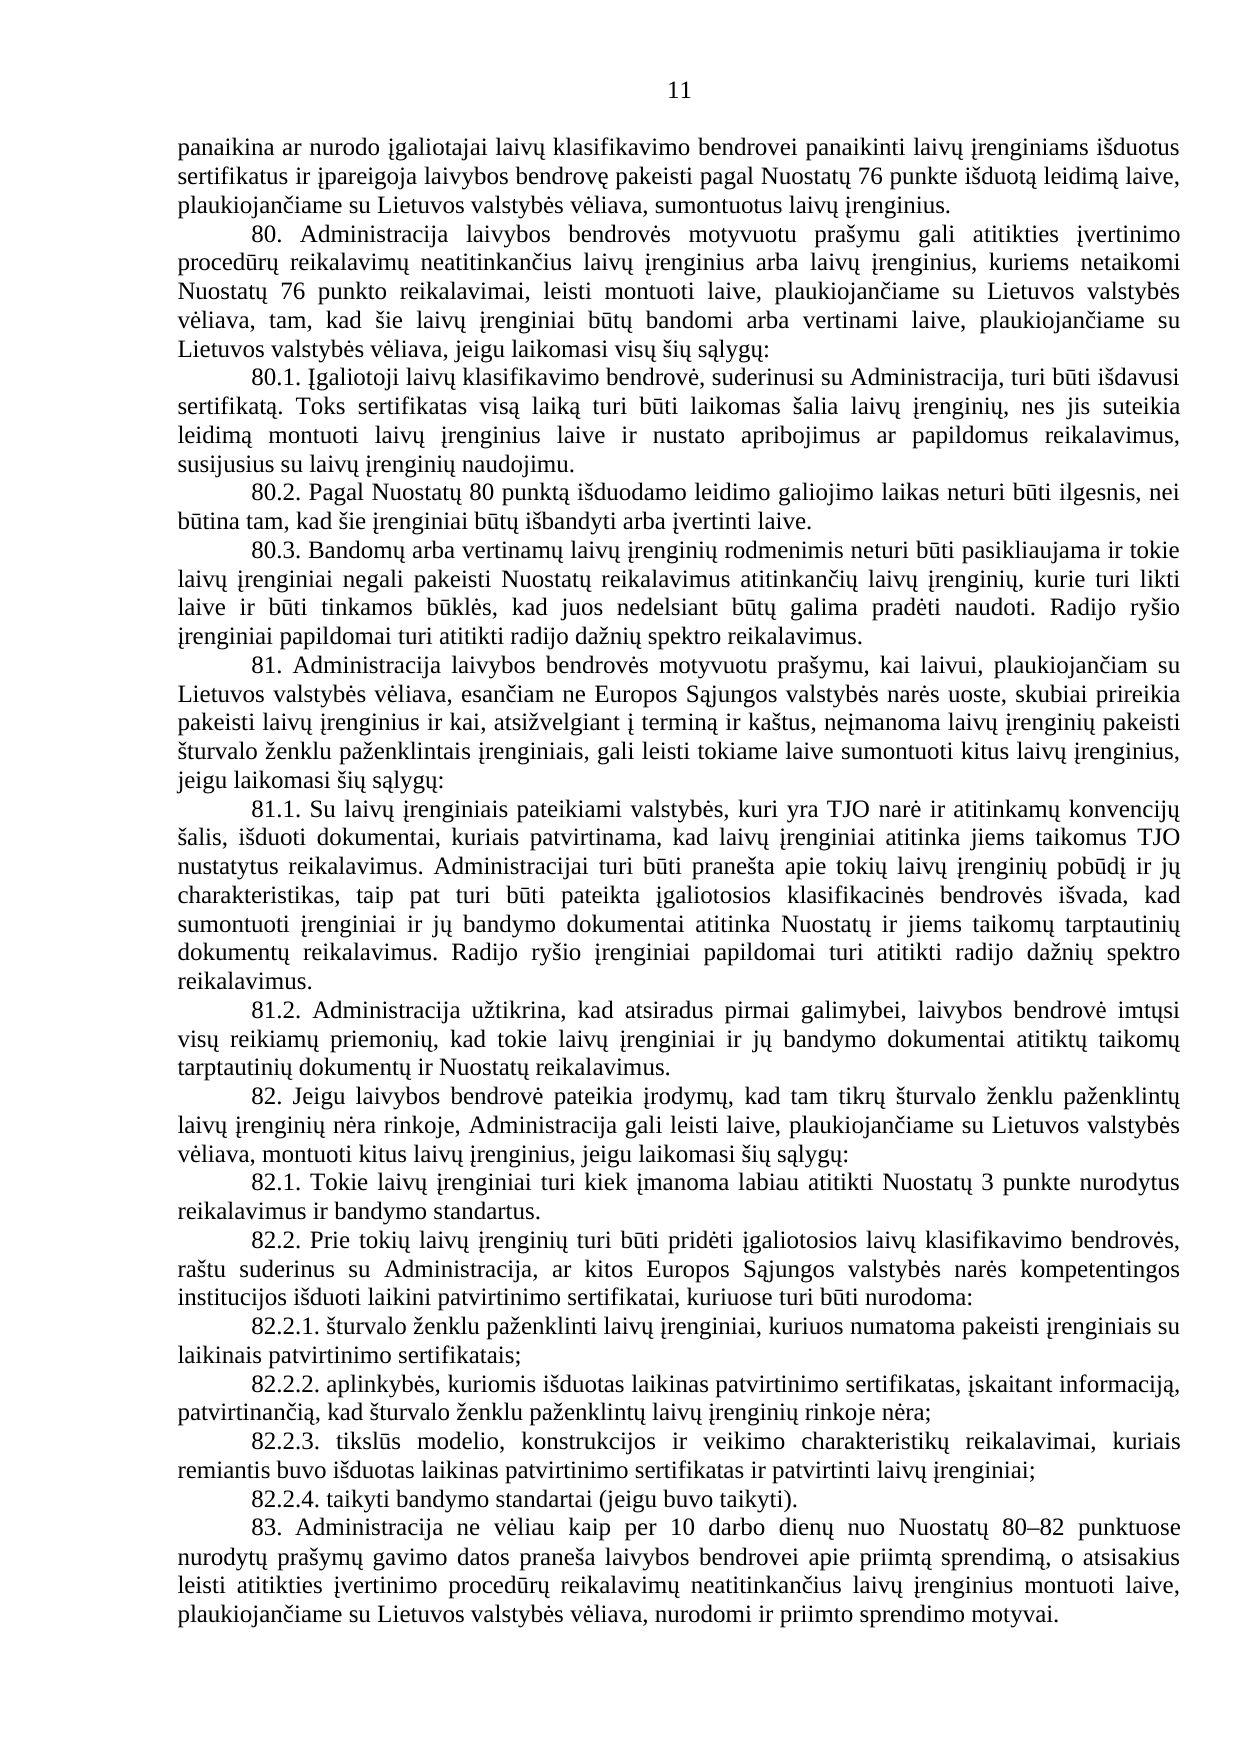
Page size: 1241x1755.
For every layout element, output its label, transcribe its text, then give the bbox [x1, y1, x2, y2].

text 81.1. Su laivų įrenginiais pateikiami valstybės, kuri yra TJO narė ir atitinkamų konvencijų šalis, išduoti dokumentai, kuriais patvirtinama, kad laivų įrenginiai atitinka jiems taikomus TJO nustatytus reikalavimus. Administracijai turi būti pranešta apie tokių laivų įrenginių pobūdį ir jų charakteristikas, taip pat turi būti pateikta įgaliotosios klasifikacinės bendrovės išvada, kad sumontuoti įrenginiai ir jų bandymo dokumentai atitinka Nuostatų ir jiems taikomų tarptautinių dokumentų reikalavimus. Radijo ryšio įrenginiai papildomai turi atitikti radijo dažnių spektro reikalavimus. [177, 794, 1181, 995]
text 80.3. Bandomų arba vertinamų laivų įrenginių rodmenimis neturi būti pasikliaujama ir tokie laivų įrenginiai negali pakeisti Nuostatų reikalavimus atitinkančių laivų įrenginių, kurie turi likti laive ir būti tinkamos būklės, kad juos nedelsiant būtų galima pradėti naudoti. Radijo ryšio įrenginiai papildomai turi atitikti radijo dažnių spektro reikalavimus. [177, 535, 1181, 650]
text 82.2. Prie tokių laivų įrenginių turi būti pridėti įgaliotosios laivų klasifikavimo bendrovės, raštu suderinus su Administracija, ar kitos Europos Sąjungos valstybės narės kompetentingos institucijos išduoti laikini patvirtinimo sertifikatai, kuriuose turi būti nurodoma: [177, 1225, 1181, 1311]
text 82.2.4. taikyti bandymo standartai (jeigu buvo taikyti). [177, 1484, 1181, 1512]
text 81.2. Administracija užtikrina, kad atsiradus pirmai galimybei, laivybos bendrovė imtųsi visų reikiamų priemonių, kad tokie laivų įrenginiai ir jų bandymo dokumentai atitiktų taikomų tarptautinių dokumentų ir Nuostatų reikalavimus. [177, 995, 1181, 1081]
text 80.2. Pagal Nuostatų 80 punktą išduodamo leidimo galiojimo laikas neturi būti ilgesnis, nei būtina tam, kad šie įrenginiai būtų išbandyti arba įvertinti laive. [177, 477, 1181, 535]
text 80. Administracija laivybos bendrovės motyvuotu prašymu gali atitikties įvertinimo procedūrų reikalavimų neatitinkančius laivų įrenginius arba laivų įrenginius, kuriems netaikomi Nuostatų 76 punkto reikalavimai, leisti montuoti laive, plaukiojančiame su Lietuvos valstybės vėliava, tam, kad šie laivų įrenginiai būtų bandomi arba vertinami laive, plaukiojančiame su Lietuvos valstybės vėliava, jeigu laikomasi visų šių sąlygų: [177, 219, 1181, 362]
text 80.1. Įgaliotoji laivų klasifikavimo bendrovė, suderinusi su Administracija, turi būti išdavusi sertifikatą. Toks sertifikatas visą laiką turi būti laikomas šalia laivų įrenginių, nes jis suteikia leidimą montuoti laivų įrenginius laive ir nustato apribojimus ar papildomus reikalavimus, susijusius su laivų įrenginių naudojimu. [177, 362, 1181, 477]
text 82.1. Tokie laivų įrenginiai turi kiek įmanoma labiau atitikti Nuostatų 3 punkte nurodytus reikalavimus ir bandymo standartus. [177, 1167, 1181, 1225]
text 81. Administracija laivybos bendrovės motyvuotu prašymu, kai laivui, plaukiojančiam su Lietuvos valstybės vėliava, esančiam ne Europos Sąjungos valstybės narės uoste, skubiai prireikia pakeisti laivų įrenginius ir kai, atsižvelgiant į terminą ir kaštus, neįmanoma laivų įrenginių pakeisti šturvalo ženklu paženklintais įrenginiais, gali leisti tokiame laive sumontuoti kitus laivų įrenginius, jeigu laikomasi šių sąlygų: [177, 650, 1181, 794]
text 83. Administracija ne vėliau kaip per 10 darbo dienų nuo Nuostatų 80–82 punktuose nurodytų prašymų gavimo datos praneša laivybos bendrovei apie priimtą sprendimą, o atsisakius leisti atitikties įvertinimo procedūrų reikalavimų neatitinkančius laivų įrenginius montuoti laive, plaukiojančiame su Lietuvos valstybės vėliava, nurodomi ir priimto sprendimo motyvai. [177, 1512, 1181, 1628]
text 82.2.2. aplinkybės, kuriomis išduotas laikinas patvirtinimo sertifikatas, įskaitant informaciją, patvirtinančią, kad šturvalo ženklu paženklintų laivų įrenginių rinkoje nėra; [177, 1369, 1181, 1426]
text panaikina ar nurodo įgaliotajai laivų klasifikavimo bendrovei panaikinti laivų įrenginiams išduotus sertifikatus ir įpareigoja laivybos bendrovę pakeisti pagal Nuostatų 76 punkte išduotą leidimą laive, plaukiojančiame su Lietuvos valstybės vėliava, sumontuotus laivų įrenginius. [177, 132, 1181, 219]
text 82.2.3. tikslūs modelio, konstrukcijos ir veikimo charakteristikų reikalavimai, kuriais remiantis buvo išduotas laikinas patvirtinimo sertifikatas ir patvirtinti laivų įrenginiai; [177, 1426, 1181, 1484]
text 82.2.1. šturvalo ženklu paženklinti laivų įrenginiai, kuriuos numatoma pakeisti įrenginiais su laikinais patvirtinimo sertifikatais; [177, 1311, 1181, 1369]
text 82. Jeigu laivybos bendrovė pateikia įrodymų, kad tam tikrų šturvalo ženklu paženklintų laivų įrenginių nėra rinkoje, Administracija gali leisti laive, plaukiojančiame su Lietuvos valstybės vėliava, montuoti kitus laivų įrenginius, jeigu laikomasi šių sąlygų: [177, 1081, 1181, 1167]
